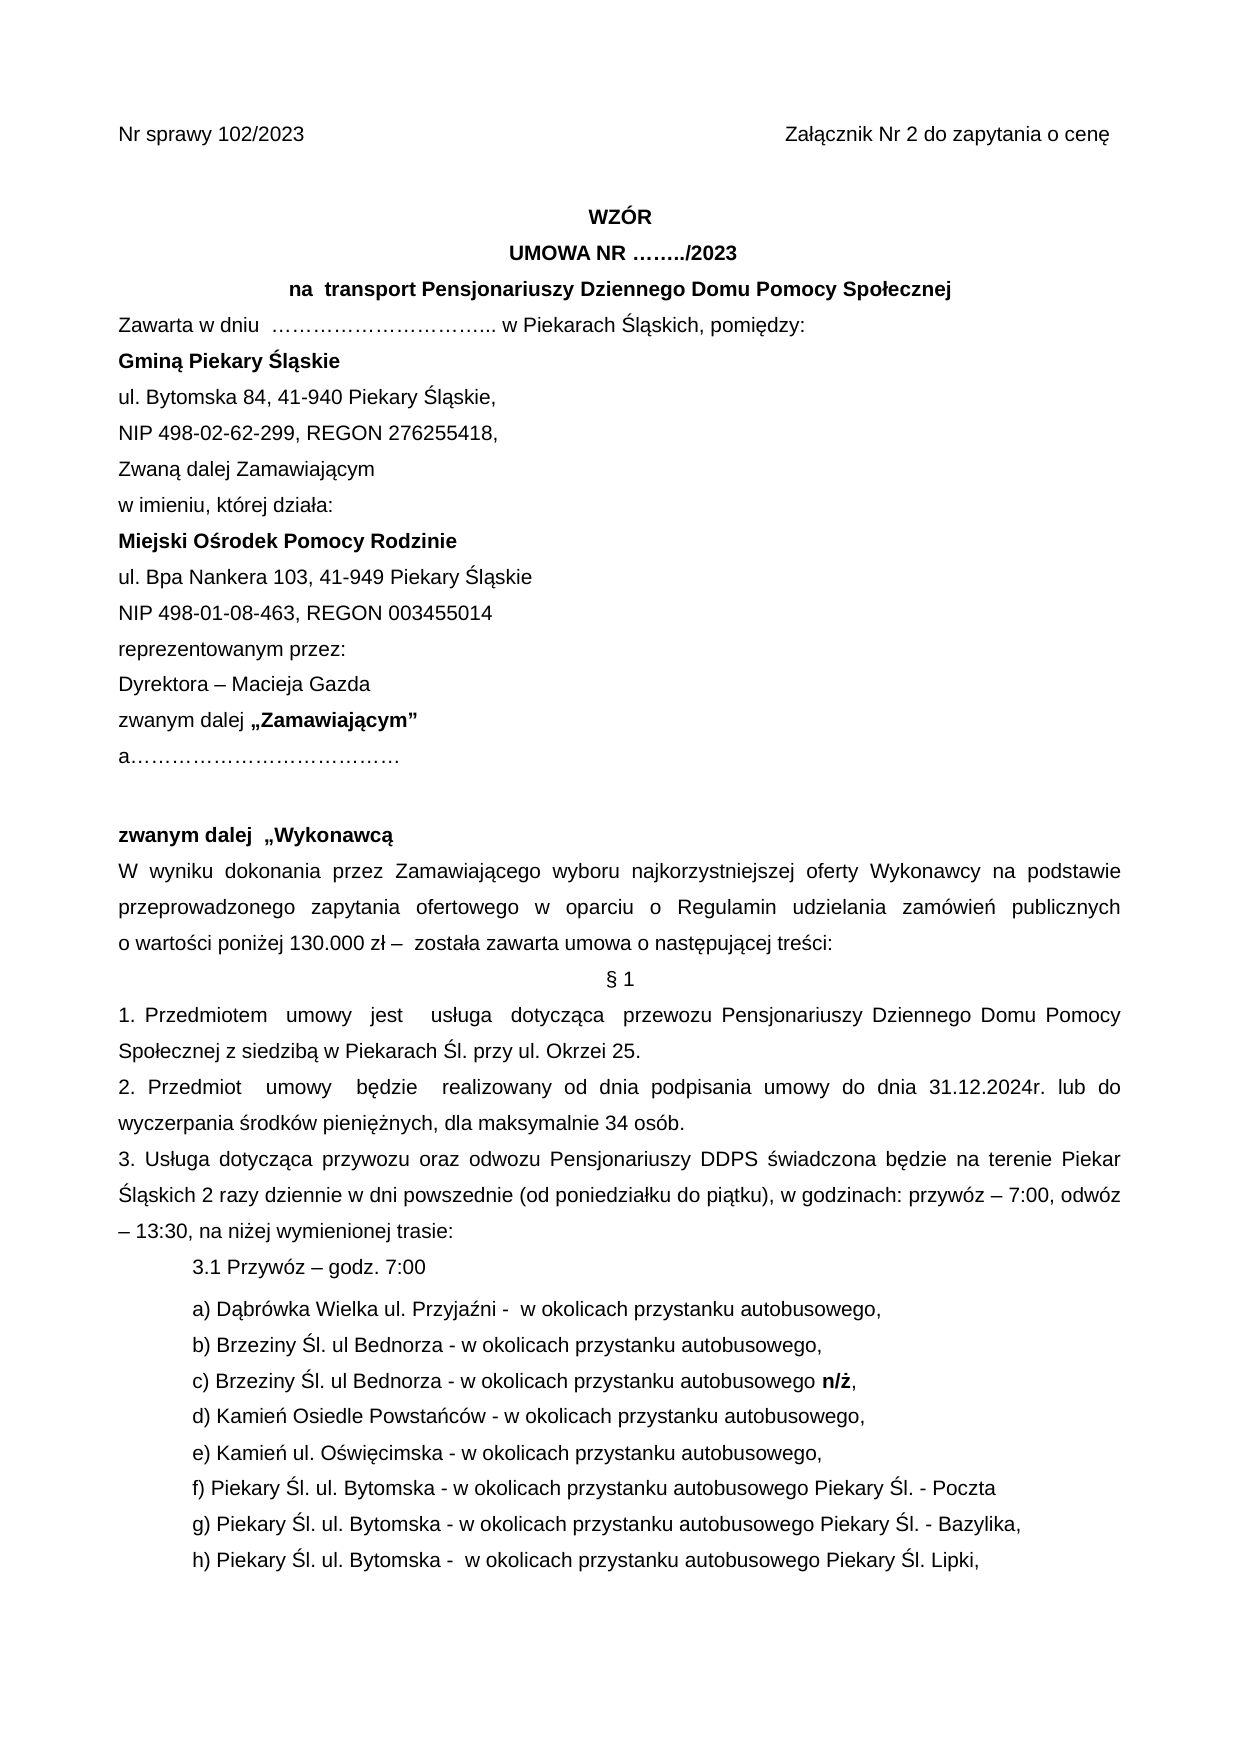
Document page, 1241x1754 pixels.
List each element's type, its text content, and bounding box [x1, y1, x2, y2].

text ul. Bpa Nankera 103, 41-949 Piekary Śląskie [118, 564, 1122, 588]
text d) Kamień Osiedle Powstańców - w okolicach przystanku autobusowego, [118, 1404, 1122, 1428]
text c) Brzeziny Śl. ul Bednorza - w okolicach przystanku autobusowego n/ż, [118, 1368, 1122, 1392]
text Zawarta w dniu …………………………... w Piekarach Śląskich, pomiędzy: [118, 313, 1122, 337]
text 3.1 Przywóz – godz. 7:00 [118, 1254, 1122, 1278]
text zwanym dalej „Zamawiającym” [118, 708, 1122, 732]
text § 1 [118, 967, 1122, 991]
text reprezentowanym przez: [118, 636, 1122, 660]
text 3. Usługa dotycząca przywozu oraz odwozu Pensjonariuszy DDPS świadczona będzie na terenie Piekar Śląskich 2 razy dziennie w dni powszednie (od poniedziałku do piątku), w godzinach: przywóz – 7:00, odwóz – 13:30, na niżej wymienionej trasie: [118, 1147, 1122, 1242]
text NIP 498-01-08-463, REGON 003455014 [118, 600, 1122, 624]
text a) Dąbrówka Wielka ul. Przyjaźni - w okolicach przystanku autobusowego, [118, 1297, 1122, 1321]
text NIP 498-02-62-299, REGON 276255418, [118, 421, 1122, 445]
text WZÓR [118, 205, 1122, 229]
text w imieniu, której działa: [118, 493, 1122, 517]
text g) Piekary Śl. ul. Bytomska - w okolicach przystanku autobusowego Piekary Śl. - Bazylika, [118, 1512, 1122, 1536]
text b) Brzeziny Śl. ul Bednorza - w okolicach przystanku autobusowego, [118, 1332, 1122, 1356]
text 2. Przedmiot umowy będzie realizowany od dnia podpisania umowy do dnia 31.12.2024r. lub do wyczerpania środków pieniężnych, dla maksymalnie 34 osób. [118, 1075, 1122, 1135]
text Gminą Piekary Śląskie [118, 349, 1122, 373]
text f) Piekary Śl. ul. Bytomska - w okolicach przystanku autobusowego Piekary Śl. - Poczta [118, 1476, 1122, 1500]
text UMOWA NR ……../2023 [118, 241, 1122, 265]
text h) Piekary Śl. ul. Bytomska - w okolicach przystanku autobusowego Piekary Śl. Lipki, [118, 1548, 1122, 1572]
text na transport Pensjonariuszy Dziennego Domu Pomocy Społecznej [118, 277, 1122, 301]
text zwanym dalej „Wykonawcą [118, 823, 1122, 847]
text W wyniku dokonania przez Zamawiającego wyboru najkorzystniejszej oferty Wykonawcy na podstawie przeprowadzonego zapytania ofertowego w oparciu o Regulamin udzielania zamówień publicznych o wartości poniżej 130.000 zł – została zawarta umowa o następującej treści: [118, 859, 1122, 955]
text 1. Przedmiotem umowy jest usługa dotycząca przewozu Pensjonariuszy Dziennego Domu Pomocy Społecznej z siedzibą w Piekarach Śl. przy ul. Okrzei 25. [118, 1003, 1122, 1063]
text ul. Bytomska 84, 41-940 Piekary Śląskie, [118, 385, 1122, 409]
text Dyrektora – Macieja Gazda [118, 672, 1122, 696]
text e) Kamień ul. Oświęcimska - w okolicach przystanku autobusowego, [118, 1440, 1122, 1464]
text a………………………………… [118, 744, 1122, 768]
text Zwaną dalej Zamawiającym [118, 457, 1122, 481]
text Miejski Ośrodek Pomocy Rodzinie [118, 528, 1122, 552]
